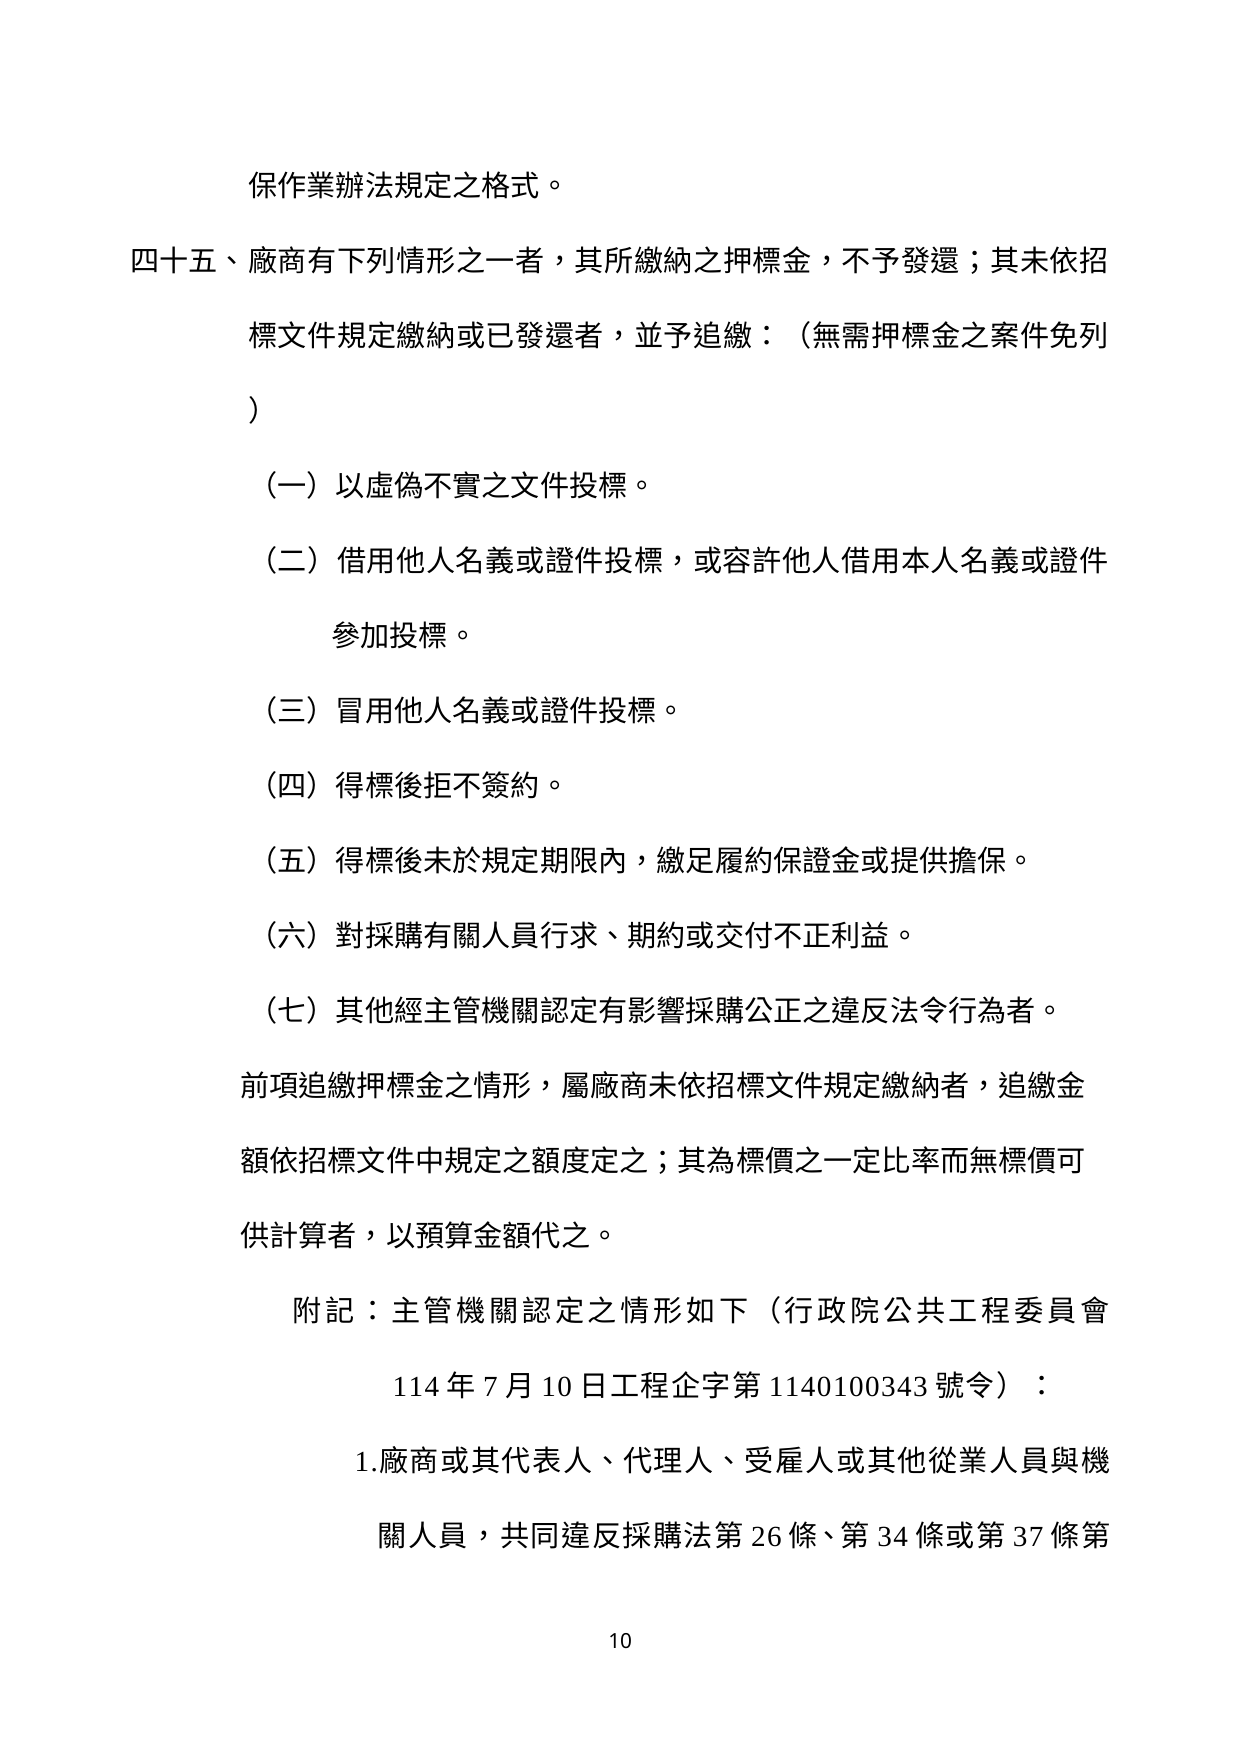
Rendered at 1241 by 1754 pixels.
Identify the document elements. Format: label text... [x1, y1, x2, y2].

text 1.廠商或其代表人、代理人、受雇人或其他從業人員與機關人員，共同違反採購法第26條、第34條或第37條第 [354, 1421, 1110, 1571]
text 附記：主管機關認定之情形如下（行政院公共工程委員會114年7月10日工程企字第1140100343號令）： [292, 1271, 1110, 1421]
text 前項追繳押標金之情形，屬廠商未依招標文件規定繳納者，追繳金額依招標文件中規定之額度定之；其為標價之一定比率而無標價可供計算者，以預算金額代之。 [240, 1046, 1098, 1271]
text （四）得標後拒不簽約。 [248, 746, 1110, 821]
text （三）冒用他人名義或證件投標。 [248, 671, 1110, 746]
text （六）對採購有關人員行求、期約或交付不正利益。 [248, 896, 1110, 971]
text （五）得標後未於規定期限內，繳足履約保證金或提供擔保。 [248, 821, 1110, 896]
list 押標金及保證金應由廠商以現金、金融機構簽發之本票或支票、保付支票、郵政匯票、政府公債、設定質權之金融機構定期存款單、銀行開發或保兌之不可撤銷擔保信用狀繳納，或取具銀行之書面連帶保證、保險公司之連帶保證保險單繳納，並應符合押標金保證金暨其他擔保作業辦法規定之格式。 [130, 146, 1110, 221]
text （一）以虛偽不實之文件投標。 [248, 446, 1110, 521]
text （七）其他經主管機關認定有影響採購公正之違反法令行為者。 [248, 971, 1110, 1046]
text （二）借用他人名義或證件投標，或容許他人借用本人名義或證件參加投標。 [248, 521, 1110, 671]
list 廠商有下列情形之一者，其所繳納之押標金，不予發還；其未依招標文件規定繳納或已發還者，並予追繳：（無需押標金之案件免列） [130, 221, 1110, 446]
